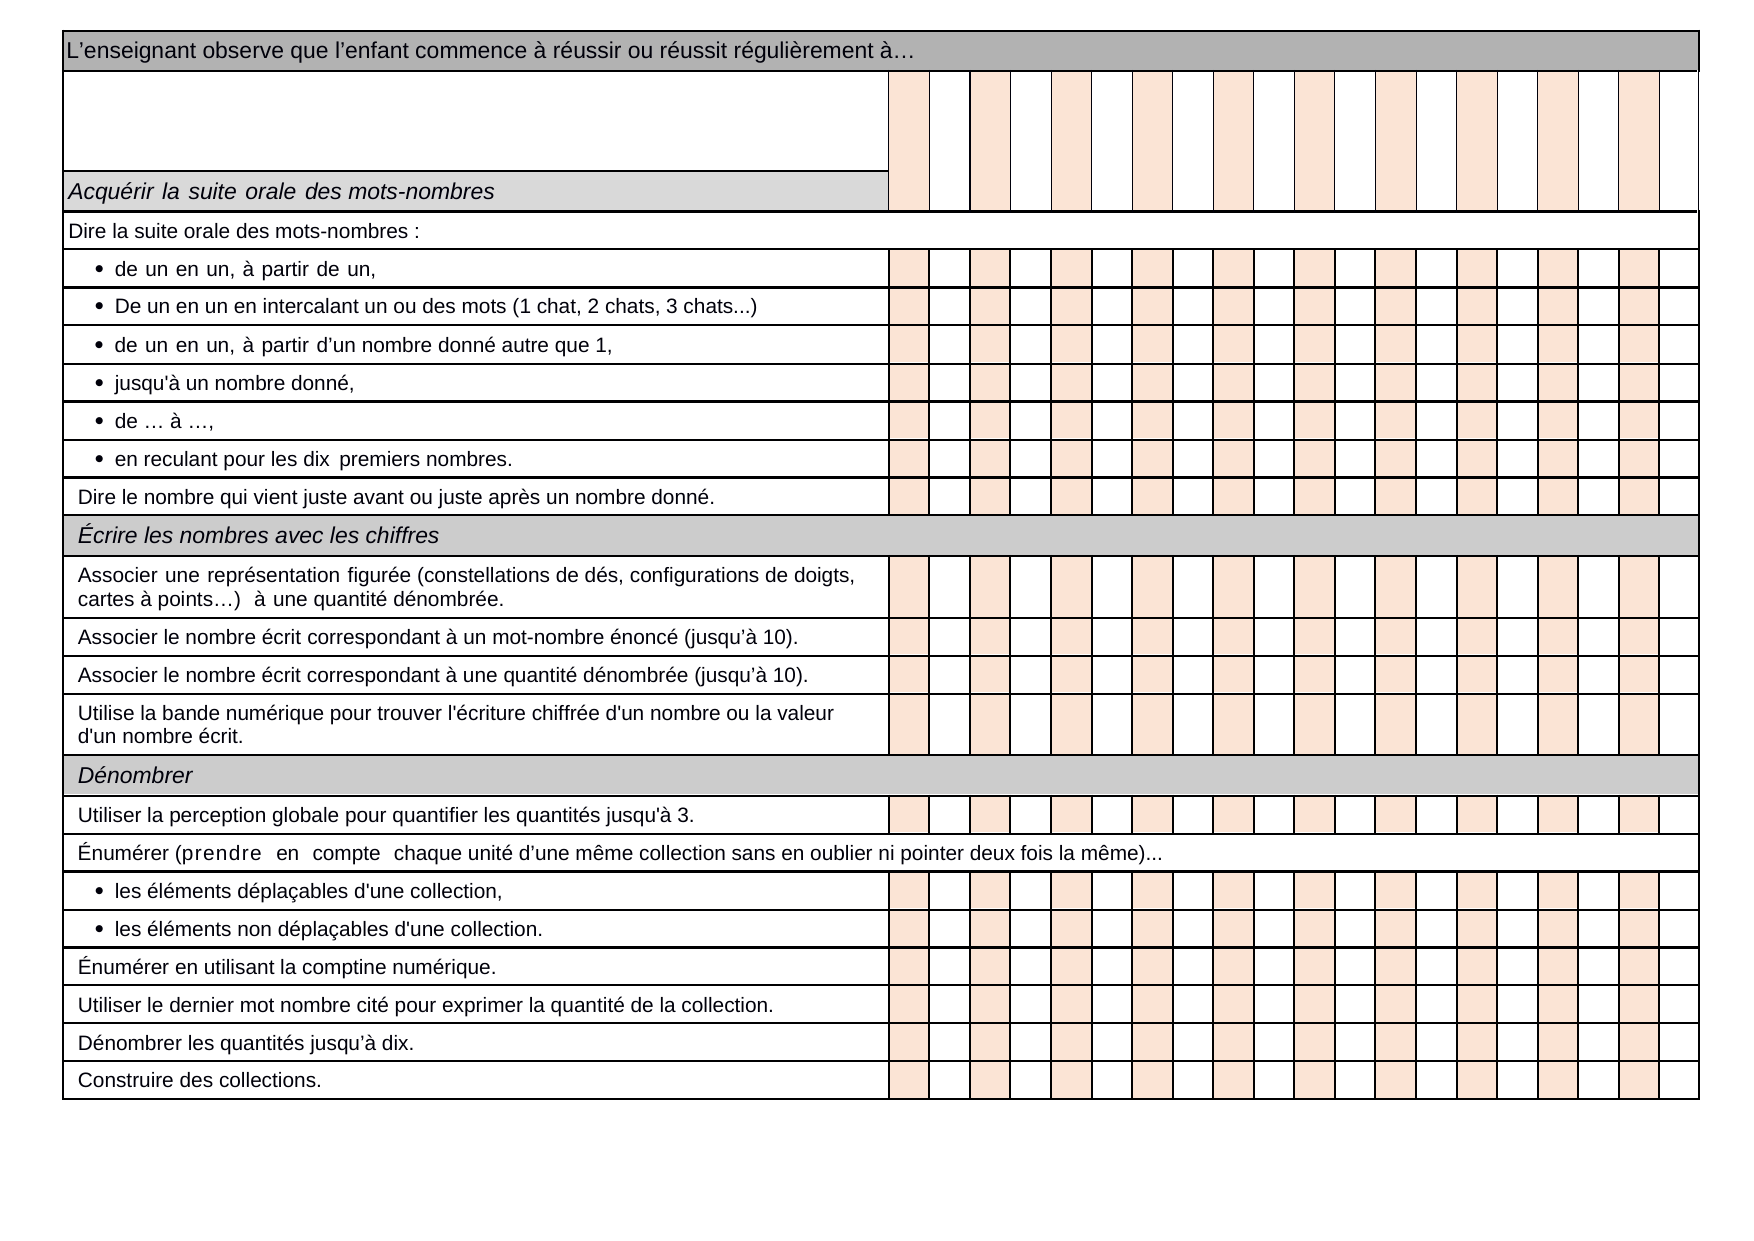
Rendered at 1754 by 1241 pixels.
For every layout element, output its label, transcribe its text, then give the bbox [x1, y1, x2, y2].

table_cell [890, 326, 928, 362]
table_cell [1011, 873, 1050, 908]
table_cell [1295, 1024, 1334, 1060]
table_cell [1660, 365, 1698, 400]
table_cell [1620, 289, 1658, 324]
table_cell [1174, 326, 1212, 362]
table_cell [1417, 797, 1456, 832]
table_cell [1255, 326, 1293, 362]
table_cell [1579, 326, 1618, 362]
table_cell [1417, 619, 1456, 654]
table_cell [930, 873, 969, 908]
table_cell [1255, 250, 1293, 286]
table_cell [890, 479, 928, 514]
table_cell [1052, 326, 1091, 362]
table_cell [1174, 441, 1212, 476]
table_cell [1011, 250, 1050, 286]
table_cell [1458, 986, 1496, 1022]
table_cell [1295, 873, 1334, 908]
table_cell [1417, 72, 1456, 210]
table_cell [1214, 873, 1253, 908]
table_cell [930, 1062, 969, 1098]
table_cell [1133, 365, 1172, 400]
table_cell [1417, 949, 1456, 984]
table_cell [1214, 657, 1253, 692]
table_cell [1376, 657, 1415, 692]
table_cell [1214, 479, 1253, 514]
table_cell [1498, 72, 1537, 210]
table_cell [1660, 1062, 1698, 1098]
table_cell [1295, 657, 1334, 692]
table_cell [890, 1024, 928, 1060]
table_cell [1376, 911, 1415, 946]
table_cell [1011, 72, 1051, 210]
table_cell [930, 986, 969, 1022]
table_cell [1093, 250, 1131, 286]
table_cell [1336, 873, 1374, 908]
table_cell [1539, 289, 1577, 324]
table_cell [1116, 756, 1199, 794]
table_cell [1052, 72, 1091, 210]
table_cell [1214, 1062, 1253, 1098]
table_header L’enseignant observe que l’enfant commence à réussir ou réussit régulièrement à… [64, 32, 1698, 70]
table_cell [1052, 619, 1091, 654]
table_cell [1133, 403, 1172, 438]
table_cell les éléments déplaçables d'une collection, [64, 873, 888, 908]
table_cell [890, 250, 928, 286]
table_cell [1133, 72, 1172, 210]
table_cell [1295, 72, 1334, 210]
table_cell [1199, 756, 1282, 794]
table_cell [1539, 1062, 1577, 1098]
table_cell [889, 72, 929, 210]
table_cell [1174, 873, 1212, 908]
table_cell [1539, 557, 1577, 617]
table_cell en reculant pour les dix premiers nombres. [64, 441, 888, 476]
table_cell [1093, 557, 1131, 617]
table_cell [1660, 619, 1698, 654]
table_cell [1174, 657, 1212, 692]
table_cell [1255, 403, 1293, 438]
table_cell [1295, 326, 1334, 362]
table_cell [1214, 1024, 1253, 1060]
table_cell [1052, 1024, 1091, 1060]
table_cell [1336, 1062, 1374, 1098]
table_cell [1133, 557, 1172, 617]
table_cell [1173, 72, 1213, 210]
table_cell [1458, 441, 1496, 476]
table_cell [1133, 250, 1172, 286]
table_cell Écrire les nombres avec les chiffres [64, 516, 889, 555]
table_cell [890, 949, 928, 984]
table_cell [1174, 619, 1212, 654]
table_cell [1615, 756, 1698, 794]
table_cell [1620, 250, 1658, 286]
table_cell [1579, 365, 1618, 400]
table_cell [1498, 911, 1537, 946]
table_cell [930, 289, 969, 324]
table_cell [1214, 557, 1253, 617]
table_cell [1336, 441, 1374, 476]
table_cell [1052, 365, 1091, 400]
table_cell [1133, 797, 1172, 832]
table_cell [1498, 1062, 1537, 1098]
table_cell [890, 873, 928, 908]
table_cell [1579, 441, 1618, 476]
table_cell Acquérir la suite orale des mots-nombres [64, 172, 888, 210]
table_cell [1539, 949, 1577, 984]
table_cell [1539, 619, 1577, 654]
table_cell [1255, 657, 1293, 692]
table_cell [1620, 949, 1658, 984]
table_cell [1011, 365, 1050, 400]
table_cell [1336, 986, 1374, 1022]
table_cell [1660, 949, 1698, 984]
table_cell Dénombrer les quantités jusqu’à dix. [64, 1024, 888, 1060]
table_cell [1214, 695, 1253, 754]
table_cell [1660, 441, 1698, 476]
table_cell [1011, 1024, 1050, 1060]
table_cell [1295, 403, 1334, 438]
table_cell [1255, 986, 1293, 1022]
table_cell [1458, 797, 1496, 832]
table_cell [1093, 986, 1131, 1022]
table_cell [64, 72, 888, 170]
table_cell [1498, 365, 1537, 400]
table_cell [1498, 873, 1537, 908]
table_cell [1052, 911, 1091, 946]
table_cell [1295, 479, 1334, 514]
table_cell [1052, 250, 1091, 286]
table_cell [1498, 326, 1537, 362]
table_cell [1011, 441, 1050, 476]
table_cell [1376, 479, 1415, 514]
table_cell [930, 326, 969, 362]
table_cell [890, 441, 928, 476]
table_cell [1255, 289, 1293, 324]
table_cell [1174, 797, 1212, 832]
table_cell [1093, 619, 1131, 654]
table_cell [1376, 873, 1415, 908]
table_cell [1620, 557, 1658, 617]
table_cell [930, 403, 969, 438]
table_cell [1376, 441, 1415, 476]
table_cell De un en un en intercalant un ou des mots (1 chat, 2 chats, 3 chats...) [64, 289, 888, 324]
table_cell [1660, 911, 1698, 946]
table_cell [1282, 756, 1366, 794]
table_cell [930, 365, 969, 400]
table_cell [1498, 797, 1537, 832]
table_cell [1620, 695, 1658, 754]
table_cell [1620, 619, 1658, 654]
table_cell [1620, 657, 1658, 692]
table_cell [1255, 797, 1293, 832]
table_cell [1539, 365, 1577, 400]
table_cell [1620, 403, 1658, 438]
table_cell [971, 873, 1009, 908]
table_cell [1214, 619, 1253, 654]
table_cell [1620, 441, 1658, 476]
table_cell [1093, 326, 1131, 362]
table_cell [930, 911, 969, 946]
table_cell [1458, 619, 1496, 654]
table_cell [1539, 250, 1577, 286]
table_cell [930, 557, 969, 617]
table_cell [1011, 479, 1050, 514]
table_cell [1093, 441, 1131, 476]
table_cell [1336, 326, 1374, 362]
table_cell [1417, 289, 1456, 324]
table_cell [1458, 289, 1496, 324]
table_cell [1498, 949, 1537, 984]
table_cell [1449, 756, 1532, 794]
table_cell [1093, 403, 1131, 438]
table_cell [1174, 289, 1212, 324]
table_cell [1133, 326, 1172, 362]
table_cell [1174, 1024, 1212, 1060]
table_cell [1539, 403, 1577, 438]
table_cell [1174, 949, 1212, 984]
table_cell [1336, 250, 1374, 286]
table_cell [1214, 250, 1253, 286]
table_cell [1133, 441, 1172, 476]
table_cell [890, 695, 928, 754]
table_cell [1255, 365, 1293, 400]
table_cell [1458, 873, 1496, 908]
table_cell [1579, 619, 1618, 654]
table_cell [1133, 1062, 1172, 1098]
table_cell [1458, 911, 1496, 946]
table_cell [1620, 1062, 1658, 1098]
table_cell [1579, 403, 1618, 438]
table_cell [1660, 479, 1698, 514]
table_cell [971, 557, 1009, 617]
table_cell [1620, 365, 1658, 400]
table_cell [1214, 403, 1253, 438]
table_cell [1376, 365, 1415, 400]
table_cell [971, 72, 1010, 210]
table_cell [1093, 479, 1131, 514]
table_cell [930, 441, 969, 476]
table_cell [1458, 365, 1496, 400]
table_cell [1539, 911, 1577, 946]
table_cell [1093, 289, 1131, 324]
table_cell [1458, 657, 1496, 692]
table_cell [1336, 619, 1374, 654]
table_cell [1133, 949, 1172, 984]
table_cell [1498, 1024, 1537, 1060]
table_cell [1660, 557, 1698, 617]
table_cell [1417, 326, 1456, 362]
table_cell [1011, 797, 1050, 832]
table_cell [1660, 326, 1698, 362]
table_cell [1335, 72, 1375, 210]
table_cell [1417, 657, 1456, 692]
table_cell [1579, 695, 1618, 754]
table_cell [1498, 479, 1537, 514]
table_cell [1133, 289, 1172, 324]
table_cell [1336, 695, 1374, 754]
table_cell [1579, 289, 1618, 324]
table_cell [1133, 695, 1172, 754]
table_cell [1660, 695, 1698, 754]
table_cell [1376, 326, 1415, 362]
table_cell [890, 797, 928, 832]
table_cell [1093, 695, 1131, 754]
table_cell [1174, 986, 1212, 1022]
table_cell [1295, 949, 1334, 984]
table_cell [890, 557, 928, 617]
table_cell [1052, 557, 1091, 617]
table_cell [1011, 657, 1050, 692]
table_cell [890, 403, 928, 438]
table_cell [1255, 949, 1293, 984]
table_cell [1133, 911, 1172, 946]
table_cell Utilise la bande numérique pour trouver l'écriture chiffrée d'un nombre ou la valeur d'un nombre écrit. [64, 695, 888, 754]
table_cell Dénombrer [64, 756, 889, 794]
table_cell [1174, 479, 1212, 514]
table_cell [1133, 873, 1172, 908]
table_cell [1052, 441, 1091, 476]
table_cell [1498, 986, 1537, 1022]
table_cell [1458, 479, 1496, 514]
table_cell de … à …, [64, 403, 888, 438]
table_cell [1011, 949, 1050, 984]
table_cell [1214, 326, 1253, 362]
table_cell [971, 289, 1009, 324]
table_cell [1539, 326, 1577, 362]
table_cell Énumérer (prendre en compte chaque unité d’une même collection sans en oublier ni pointer deux fois la même)... [64, 835, 1698, 870]
table_cell [1579, 797, 1618, 832]
table_cell [1336, 557, 1374, 617]
table_cell [1052, 657, 1091, 692]
table_cell [1620, 873, 1658, 908]
table_cell [1199, 516, 1282, 555]
table_cell [1458, 557, 1496, 617]
table_cell [971, 657, 1009, 692]
table_cell Utiliser le dernier mot nombre cité pour exprimer la quantité de la collection. [64, 986, 888, 1022]
table_cell [890, 289, 928, 324]
table_cell Dire le nombre qui vient juste avant ou juste après un nombre donné. [64, 479, 888, 514]
table_cell [930, 797, 969, 832]
table_cell de un en un, à partir de un, [64, 250, 888, 286]
table_cell [1417, 986, 1456, 1022]
table_cell [1417, 1024, 1456, 1060]
table_cell [1336, 949, 1374, 984]
table_cell Dire la suite orale des mots-nombres : [64, 210, 1698, 248]
table_cell [1214, 911, 1253, 946]
table_cell [1052, 479, 1091, 514]
table_cell [1620, 797, 1658, 832]
table_cell [1579, 657, 1618, 692]
table_cell [1660, 1024, 1698, 1060]
table_cell [1579, 911, 1618, 946]
table_cell [1417, 557, 1456, 617]
table_cell [1093, 1062, 1131, 1098]
table_cell [1620, 479, 1658, 514]
table_cell [1539, 695, 1577, 754]
table_cell [1255, 873, 1293, 908]
table_cell [1295, 797, 1334, 832]
table_cell Associer le nombre écrit correspondant à une quantité dénombrée (jusqu’à 10). [64, 657, 888, 692]
table_cell [1376, 986, 1415, 1022]
table_cell [1116, 516, 1199, 555]
table_cell [1458, 1024, 1496, 1060]
table_cell [1458, 1062, 1496, 1098]
table_cell [1174, 557, 1212, 617]
table_cell [930, 72, 969, 210]
table_cell [1376, 403, 1415, 438]
table_cell [1295, 250, 1334, 286]
table_cell [1376, 949, 1415, 984]
table_cell [1255, 557, 1293, 617]
table_cell [930, 949, 969, 984]
table_cell [1539, 657, 1577, 692]
table_cell [971, 403, 1009, 438]
table_cell [1093, 911, 1131, 946]
table_cell [1579, 1062, 1618, 1098]
table_cell [1052, 403, 1091, 438]
table_cell [971, 986, 1009, 1022]
table_cell [1620, 326, 1658, 362]
table_cell [1417, 479, 1456, 514]
table_cell [971, 949, 1009, 984]
table_cell [1214, 72, 1253, 210]
table_cell [1579, 250, 1618, 286]
table_cell [971, 911, 1009, 946]
table_cell [1092, 72, 1132, 210]
table_cell de un en un, à partir d’un nombre donné autre que 1, [64, 326, 888, 362]
table_cell [1660, 797, 1698, 832]
table_cell [1214, 441, 1253, 476]
table_cell [1052, 986, 1091, 1022]
table_cell [1174, 403, 1212, 438]
table_cell [971, 797, 1009, 832]
table_cell [1417, 911, 1456, 946]
table_cell [1660, 403, 1698, 438]
table_cell [1417, 1062, 1456, 1098]
table_cell [1011, 986, 1050, 1022]
table_cell [1660, 289, 1698, 324]
table_cell [1458, 695, 1496, 754]
table_cell [1660, 657, 1698, 692]
table_cell [1052, 797, 1091, 832]
table_cell [1579, 1024, 1618, 1060]
table_cell [1336, 797, 1374, 832]
table_cell [1336, 289, 1374, 324]
table_cell [971, 441, 1009, 476]
table_cell [1011, 1062, 1050, 1098]
table_cell [1295, 986, 1334, 1022]
table_cell [890, 986, 928, 1022]
table_cell [1214, 365, 1253, 400]
table_cell [1458, 326, 1496, 362]
table_cell [1660, 70, 1698, 210]
table_cell [1295, 289, 1334, 324]
table_cell [1619, 72, 1659, 210]
table_cell [1498, 695, 1537, 754]
table_cell [1376, 289, 1415, 324]
table_cell [1660, 250, 1698, 286]
table_cell [1255, 441, 1293, 476]
table_cell [1660, 873, 1698, 908]
table_cell Associer une représentation figurée (constellations de dés, configurations de doigts, cartes à points…) à une quantité dénombrée. [64, 557, 888, 617]
table_cell [1417, 441, 1456, 476]
table_cell [930, 1024, 969, 1060]
table_cell [1011, 289, 1050, 324]
table_cell [889, 756, 1116, 794]
table_cell [1336, 657, 1374, 692]
table_cell [1052, 695, 1091, 754]
table_cell [1255, 619, 1293, 654]
table_cell [971, 365, 1009, 400]
table_cell [1376, 695, 1415, 754]
table_cell Utiliser la perception globale pour quantifier les quantités jusqu'à 3. [64, 797, 888, 832]
table_cell [1255, 911, 1293, 946]
table_cell [1093, 365, 1131, 400]
table_cell [1214, 289, 1253, 324]
table_cell [1254, 72, 1294, 210]
table_cell [1295, 365, 1334, 400]
table_cell [1093, 657, 1131, 692]
table_cell [1498, 250, 1537, 286]
table_cell [971, 479, 1009, 514]
table_cell [1620, 1024, 1658, 1060]
table_cell [930, 479, 969, 514]
table_cell [1295, 441, 1334, 476]
table_cell [971, 326, 1009, 362]
table_cell [1295, 695, 1334, 754]
table_cell [930, 250, 969, 286]
table_cell [1295, 911, 1334, 946]
table_cell [1052, 289, 1091, 324]
table_cell [1620, 911, 1658, 946]
table_cell [1620, 986, 1658, 1022]
table_cell [1255, 1024, 1293, 1060]
table_cell [890, 911, 928, 946]
table_cell [1417, 695, 1456, 754]
table_cell [1011, 911, 1050, 946]
table_cell [1174, 365, 1212, 400]
table_cell [1336, 1024, 1374, 1060]
table_cell [930, 619, 969, 654]
table_cell [1579, 986, 1618, 1022]
table_cell [1336, 479, 1374, 514]
table_cell [1366, 756, 1449, 794]
table_cell [1449, 516, 1532, 555]
table_cell [1615, 516, 1698, 555]
table_cell [1539, 441, 1577, 476]
table_cell [971, 250, 1009, 286]
table_cell [1255, 479, 1293, 514]
table_cell [1376, 557, 1415, 617]
table_cell [1295, 557, 1334, 617]
table_cell [1174, 1062, 1212, 1098]
table_cell [1011, 557, 1050, 617]
table_cell [890, 619, 928, 654]
table_cell [1498, 441, 1537, 476]
table_cell [1532, 516, 1615, 555]
table_cell [1214, 797, 1253, 832]
table_cell [1376, 72, 1416, 210]
table_cell [1376, 619, 1415, 654]
table_cell [971, 1024, 1009, 1060]
table_cell [1539, 873, 1577, 908]
table_cell [1052, 949, 1091, 984]
table_cell Énumérer en utilisant la comptine numérique. [64, 949, 888, 984]
table_cell [1579, 873, 1618, 908]
table_cell [1539, 797, 1577, 832]
table_cell [1457, 72, 1497, 210]
table_cell [1579, 479, 1618, 514]
table_cell [1052, 1062, 1091, 1098]
table_cell [1376, 250, 1415, 286]
table_cell [1295, 1062, 1334, 1098]
table_cell [930, 695, 969, 754]
table_cell [1011, 403, 1050, 438]
table_cell [1133, 657, 1172, 692]
table_cell [1458, 949, 1496, 984]
table_cell [1417, 365, 1456, 400]
table_cell [1376, 1062, 1415, 1098]
table_cell [1498, 557, 1537, 617]
table_cell [971, 695, 1009, 754]
table_cell [1011, 619, 1050, 654]
table_cell [1660, 986, 1698, 1022]
table_cell [1539, 479, 1577, 514]
table_cell [1174, 250, 1212, 286]
table_cell [1498, 619, 1537, 654]
table_cell [1093, 1024, 1131, 1060]
table_cell [1214, 949, 1253, 984]
table_cell [1093, 873, 1131, 908]
table_cell [1052, 873, 1091, 908]
table_cell Construire des collections. [64, 1062, 888, 1098]
table_cell [1093, 797, 1131, 832]
table_cell [1174, 695, 1212, 754]
table_cell [1579, 72, 1618, 210]
table_cell [1498, 657, 1537, 692]
table_cell [1376, 1024, 1415, 1060]
table_cell [1133, 619, 1172, 654]
table_cell [1133, 986, 1172, 1022]
table_cell jusqu'à un nombre donné, [64, 365, 888, 400]
table_cell les éléments non déplaçables d'une collection. [64, 911, 888, 946]
table_cell [890, 1062, 928, 1098]
table_cell [889, 516, 1116, 555]
table_cell [971, 1062, 1009, 1098]
table_cell [1255, 1062, 1293, 1098]
table_cell [1214, 986, 1253, 1022]
table_cell [1538, 72, 1578, 210]
table_cell [1366, 516, 1449, 555]
table_cell [1011, 695, 1050, 754]
table_cell [1417, 250, 1456, 286]
table_cell [1336, 911, 1374, 946]
table_cell [1579, 949, 1618, 984]
table_cell [1532, 756, 1615, 794]
table_cell [1539, 1024, 1577, 1060]
table_cell [1376, 797, 1415, 832]
table_cell [1133, 1024, 1172, 1060]
table_cell [1133, 479, 1172, 514]
table_cell [971, 619, 1009, 654]
table_cell [1174, 911, 1212, 946]
table_cell [1417, 873, 1456, 908]
table_cell [930, 657, 969, 692]
table_cell [1458, 250, 1496, 286]
table_cell [1539, 986, 1577, 1022]
table_cell [1336, 365, 1374, 400]
table_cell [1295, 619, 1334, 654]
table_cell [1458, 403, 1496, 438]
table_cell [890, 365, 928, 400]
table_cell [1417, 403, 1456, 438]
table_cell Associer le nombre écrit correspondant à un mot-nombre énoncé (jusqu’à 10). [64, 619, 888, 654]
table_cell [1282, 516, 1366, 555]
table_cell [1336, 403, 1374, 438]
table_cell [1255, 695, 1293, 754]
table_cell [1011, 326, 1050, 362]
table_cell [1579, 557, 1618, 617]
table_cell [890, 657, 928, 692]
table_cell [1498, 289, 1537, 324]
table_cell [1498, 403, 1537, 438]
table_cell [1093, 949, 1131, 984]
